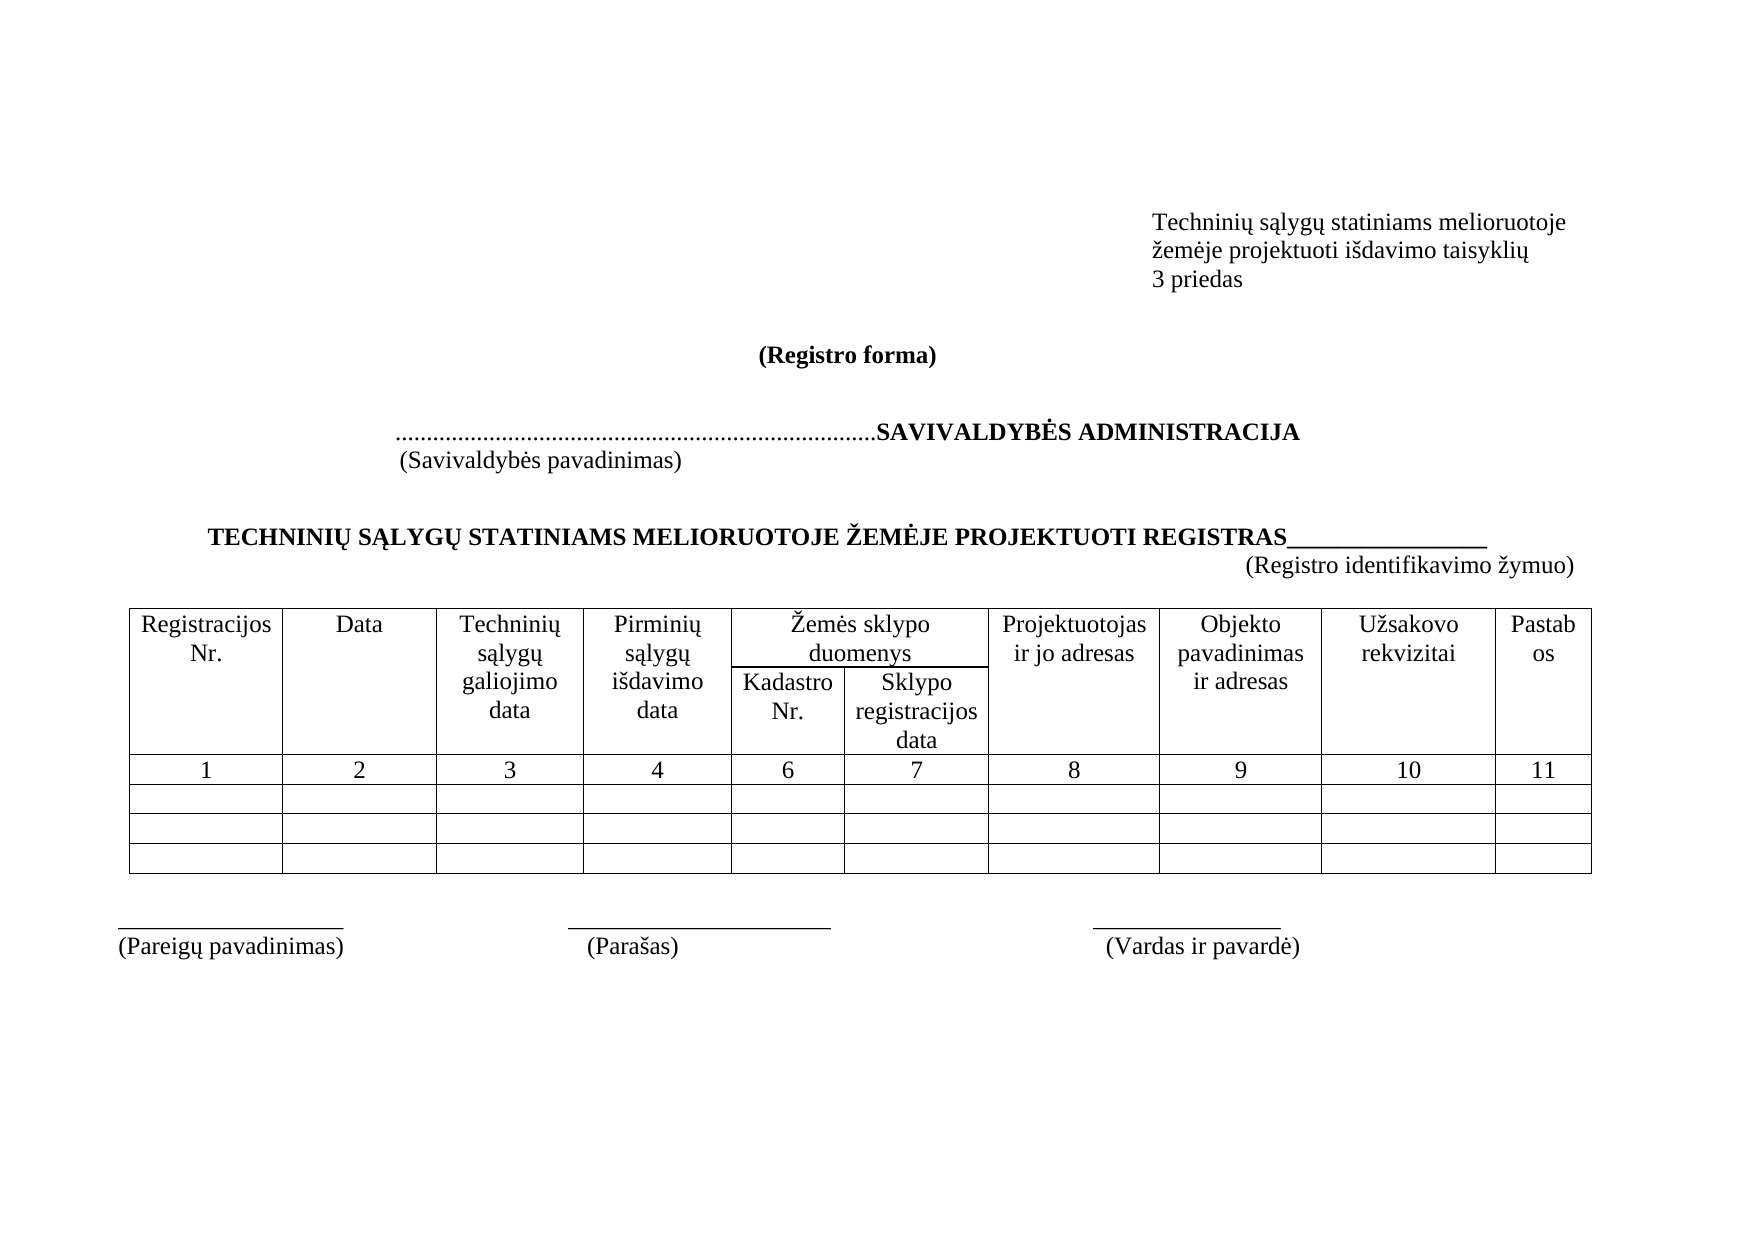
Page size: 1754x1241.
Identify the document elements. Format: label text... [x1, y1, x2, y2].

table_cell [1322, 844, 1495, 873]
table_cell [989, 844, 1159, 873]
table_header Data [283, 609, 436, 754]
table_cell [283, 844, 436, 873]
table_cell [845, 844, 988, 873]
table_cell 10 [1322, 755, 1495, 783]
text (Savivaldybės pavadinimas) [118, 445, 1577, 474]
table_header Pastabos [1496, 609, 1591, 754]
text (Registro identifikavimo žymuo) [118, 550, 1577, 579]
text 3 priedas [1152, 264, 1577, 293]
text TECHNINIŲ SĄLYGŲ STATINIAMS MELIORUOTOJE ŽEMĖJE PROJEKTUOTI REGISTRAS________________ [118, 522, 1577, 550]
text žemėje projektuoti išdavimo taisyklių [1152, 235, 1577, 264]
table_cell 6 [732, 755, 844, 783]
table_cell [130, 814, 282, 843]
table_cell Kadastro Nr. [732, 668, 844, 754]
table_cell [1322, 785, 1495, 813]
table_header Žemės sklypo duomenys [732, 609, 988, 666]
text .............................................................................SAVIVALDYBĖS ADMINISTRACIJA [118, 417, 1577, 445]
table_cell 2 [283, 755, 436, 783]
table_cell [732, 844, 844, 873]
table_cell 4 [584, 755, 731, 783]
table_cell [1496, 814, 1591, 843]
text (Registro forma) [118, 340, 1577, 369]
text (Pareigų pavadinimas) (Parašas) (Vardas ir pavardė) [118, 931, 1577, 960]
table_cell [283, 785, 436, 813]
text __________________ _____________________ _______________ [118, 903, 1577, 931]
table_cell [845, 785, 988, 813]
table_cell [1160, 844, 1321, 873]
table_header Užsakovo rekvizitai [1322, 609, 1495, 754]
table_cell 1 [130, 755, 282, 783]
table_header Pirminių sąlygų išdavimo data [584, 609, 731, 754]
table_cell 8 [989, 755, 1159, 783]
table_cell [584, 814, 731, 843]
table_cell [1496, 785, 1591, 813]
table_cell [845, 814, 988, 843]
table_cell 3 [437, 755, 583, 783]
table_cell 11 [1496, 755, 1591, 783]
table_cell [1160, 814, 1321, 843]
table_cell [584, 785, 731, 813]
table_cell [437, 814, 583, 843]
table_cell [1160, 785, 1321, 813]
table_cell [732, 785, 844, 813]
table_header Registracijos Nr. [130, 609, 282, 754]
table_cell 9 [1160, 755, 1321, 783]
table_cell [1496, 844, 1591, 873]
table_cell [283, 814, 436, 843]
table_cell [989, 785, 1159, 813]
text Techninių sąlygų statiniams melioruotoje [1152, 207, 1577, 235]
table_cell 7 [845, 755, 988, 783]
table_cell [584, 844, 731, 873]
table_cell [732, 814, 844, 843]
table_header Projektuotojas ir jo adresas [989, 609, 1159, 754]
table_header Techninių sąlygų galiojimo data [437, 609, 583, 754]
table_cell [437, 785, 583, 813]
table_cell [1322, 814, 1495, 843]
table_cell [130, 785, 282, 813]
table_header Objekto pavadinimas ir adresas [1160, 609, 1321, 754]
table_cell [989, 814, 1159, 843]
table_cell [437, 844, 583, 873]
table_cell [130, 844, 282, 873]
table_cell Sklypo registracijos data [845, 668, 988, 754]
